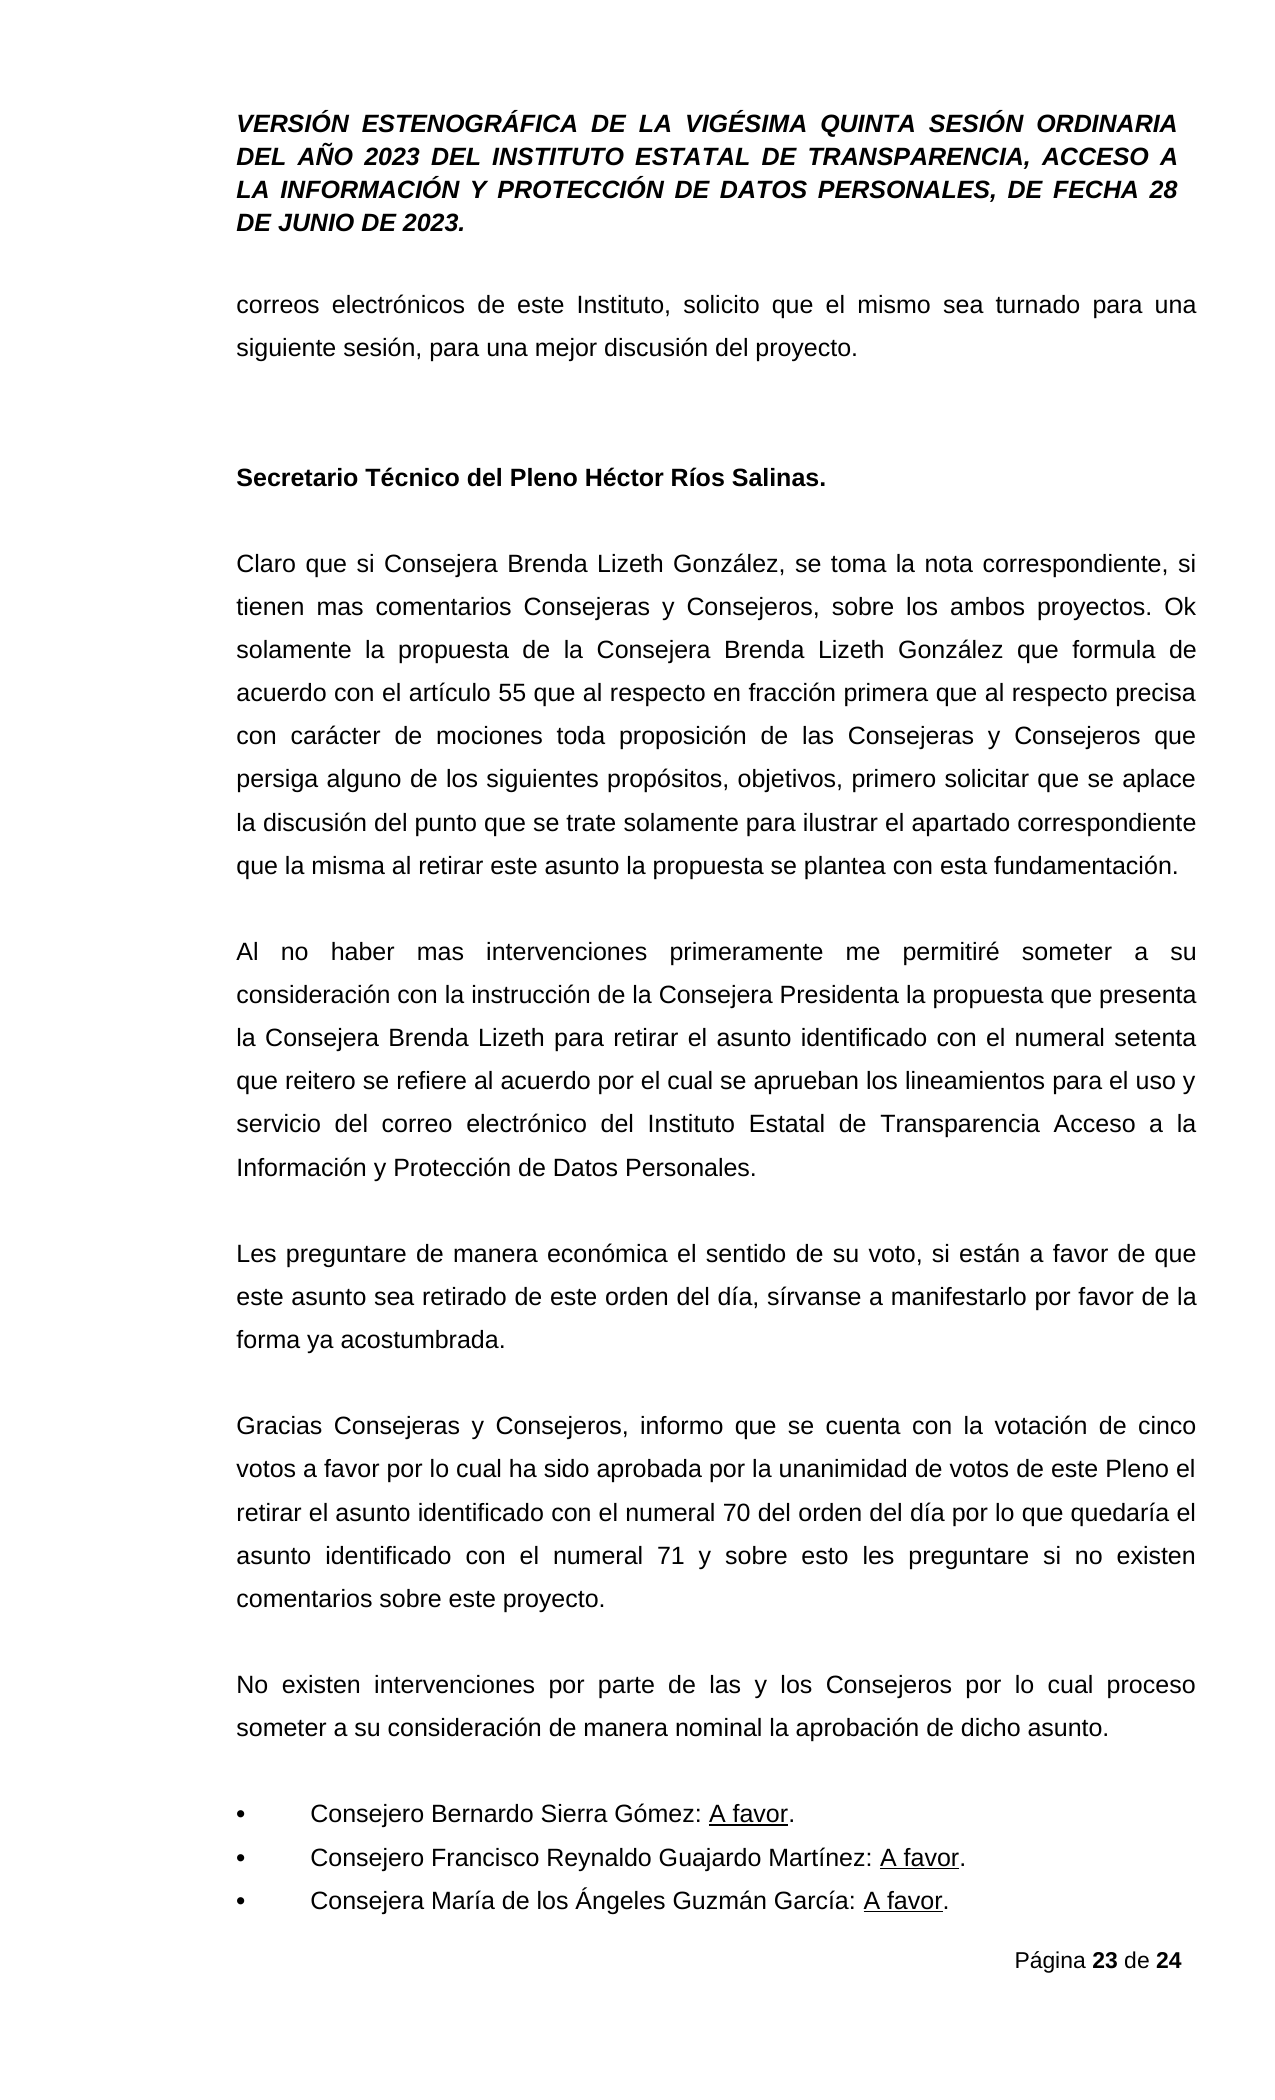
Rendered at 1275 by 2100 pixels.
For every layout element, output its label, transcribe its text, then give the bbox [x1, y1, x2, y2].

text Secretario Técnico del Pleno Héctor Ríos Salinas. [236, 463, 1198, 491]
text Claro que si Consejera Brenda Lizeth González, se toma la nota correspondiente, si tienen mas comentarios Consejeras y Consejeros, sobre los ambos proyectos. Ok solamente la propuesta de la Consejera Brenda Lizeth González que formula de acuerdo con el artículo 55 que al respecto en fracción primera que al respecto precisa con carácter de mociones toda proposición de las Consejeras y Consejeros que persiga alguno de los siguientes propósitos, objetivos, primero solicitar que se aplace la discusión del punto que se trate solamente para ilustrar el apartado correspondiente que la misma al retirar este asunto la propuesta se plantea con esta fundamentación. [236, 549, 1198, 879]
text Gracias Consejeras y Consejeros, informo que se cuenta con la votación de cinco votos a favor por lo cual ha sido aprobada por la unanimidad de votos de este Pleno el retirar el asunto identificado con el numeral 70 del orden del día por lo que quedaría el asunto identificado con el numeral 71 y sobre esto les preguntare si no existen comentarios sobre este proyecto. [236, 1411, 1198, 1613]
text • Consejero Bernardo Sierra Gómez: A favor. [236, 1799, 1198, 1828]
text • Consejero Francisco Reynaldo Guajardo Martínez: A favor. [236, 1843, 1198, 1871]
text Les preguntare de manera económica el sentido de su voto, si están a favor de que este asunto sea retirado de este orden del día, sírvanse a manifestarlo por favor de la forma ya acostumbrada. [236, 1239, 1198, 1354]
text correos electrónicos de este Instituto, solicito que el mismo sea turnado para una siguiente sesión, para una mejor discusión del proyecto. [236, 290, 1198, 362]
text • Consejera María de los Ángeles Guzmán García: A favor. [236, 1886, 1198, 1914]
text Al no haber mas intervenciones primeramente me permitiré someter a su consideración con la instrucción de la Consejera Presidenta la propuesta que presenta la Consejera Brenda Lizeth para retirar el asunto identificado con el numeral setenta que reitero se refiere al acuerdo por el cual se aprueban los lineamientos para el uso y servicio del correo electrónico del Instituto Estatal de Transparencia Acceso a la Información y Protección de Datos Personales. [236, 937, 1198, 1181]
text No existen intervenciones por parte de las y los Consejeros por lo cual proceso someter a su consideración de manera nominal la aprobación de dicho asunto. [236, 1670, 1198, 1742]
